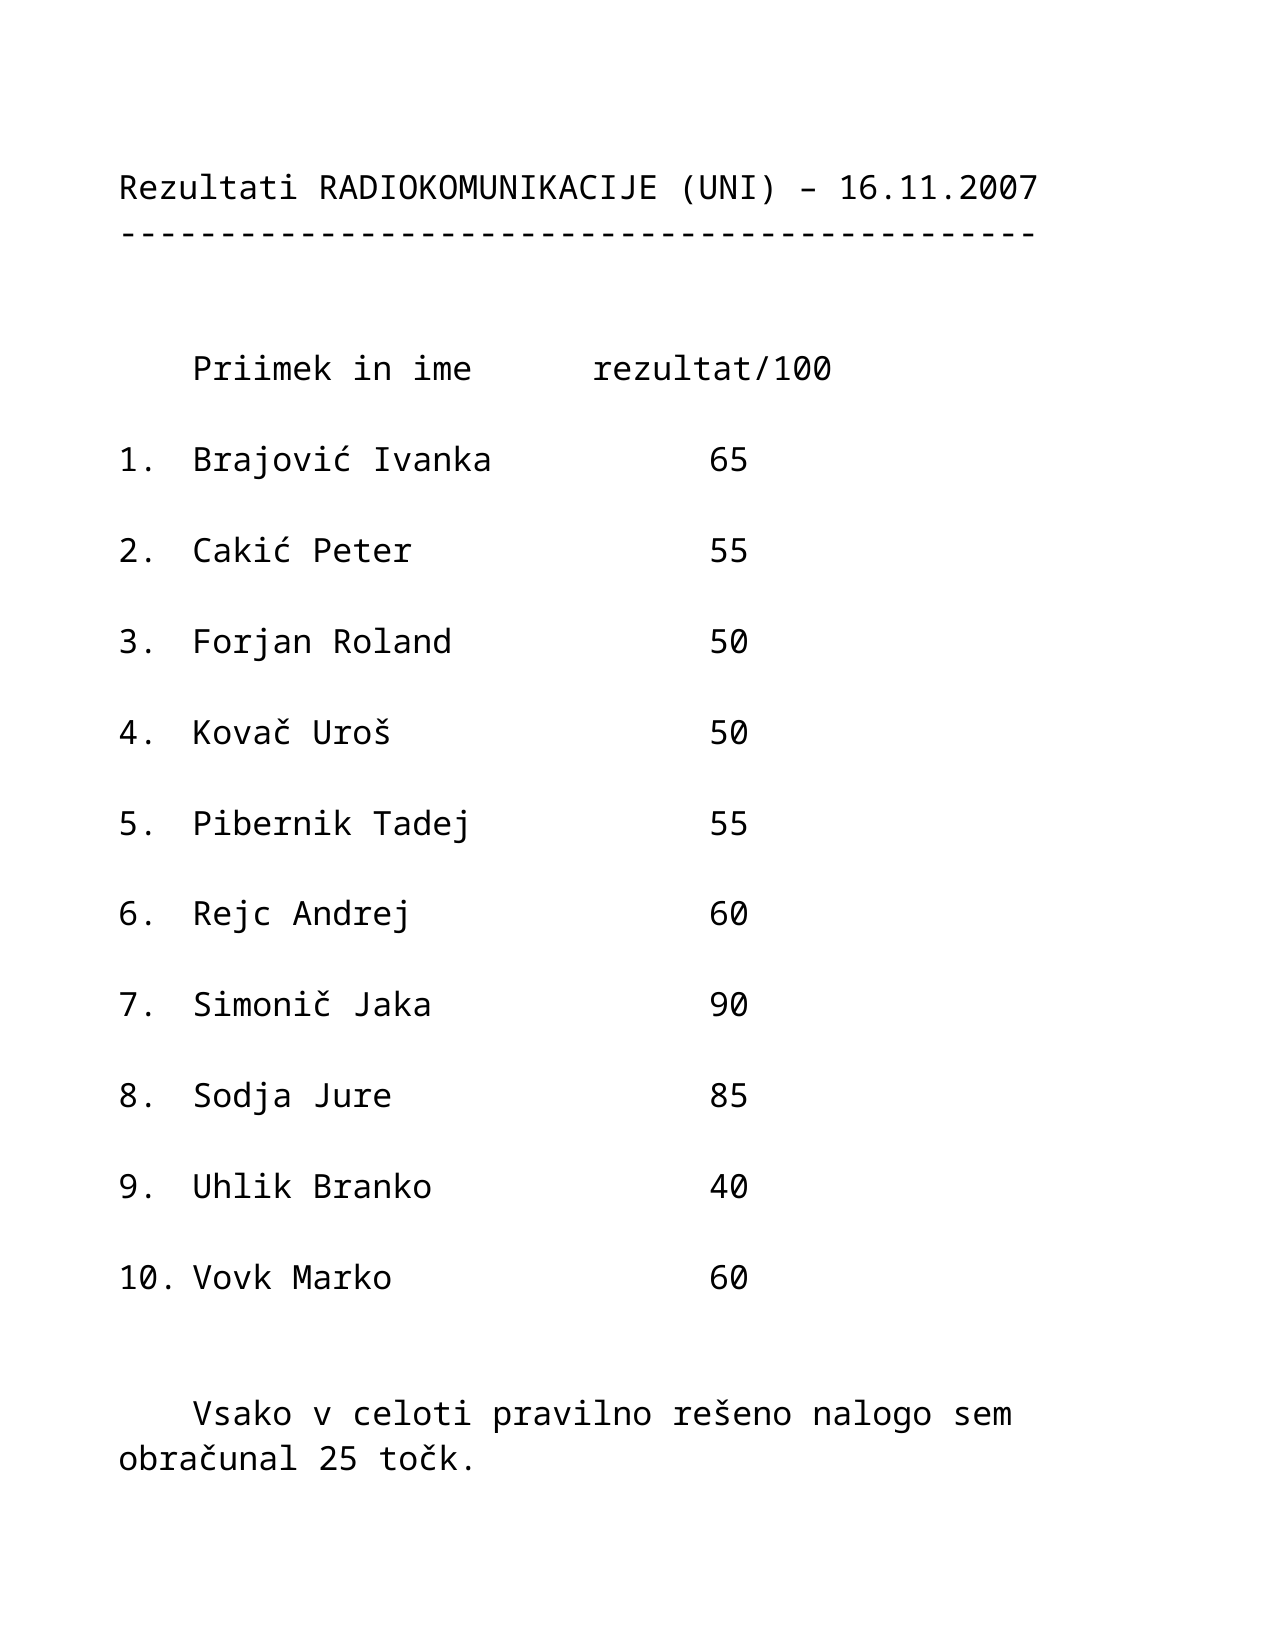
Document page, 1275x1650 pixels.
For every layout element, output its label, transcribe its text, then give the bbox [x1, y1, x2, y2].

text 8. Sodja Jure 85 [118, 1072, 1157, 1117]
text 10. Vovk Marko 60 [118, 1253, 1157, 1299]
text 9. Uhlik Branko 40 [118, 1163, 1157, 1208]
text 3. Forjan Roland 50 [118, 618, 1157, 663]
text Vsako v celoti pravilno rešeno nalogo sem obračunal 25 točk. [118, 1390, 1157, 1481]
text 1. Brajović Ivanka 65 [118, 436, 1157, 481]
text 5. Pibernik Tadej 55 [118, 799, 1157, 845]
text 4. Kovač Uroš 50 [118, 708, 1157, 754]
text 6. Rejc Andrej 60 [118, 890, 1157, 936]
text 7. Simonič Jaka 90 [118, 981, 1157, 1026]
text ---------------------------------------------- [118, 209, 1157, 254]
text 2. Cakić Peter 55 [118, 527, 1157, 572]
text Priimek in ime rezultat/100 [118, 345, 1157, 391]
text Rezultati RADIOKOMUNIKACIJE (UNI) – 16.11.2007 [118, 163, 1157, 209]
